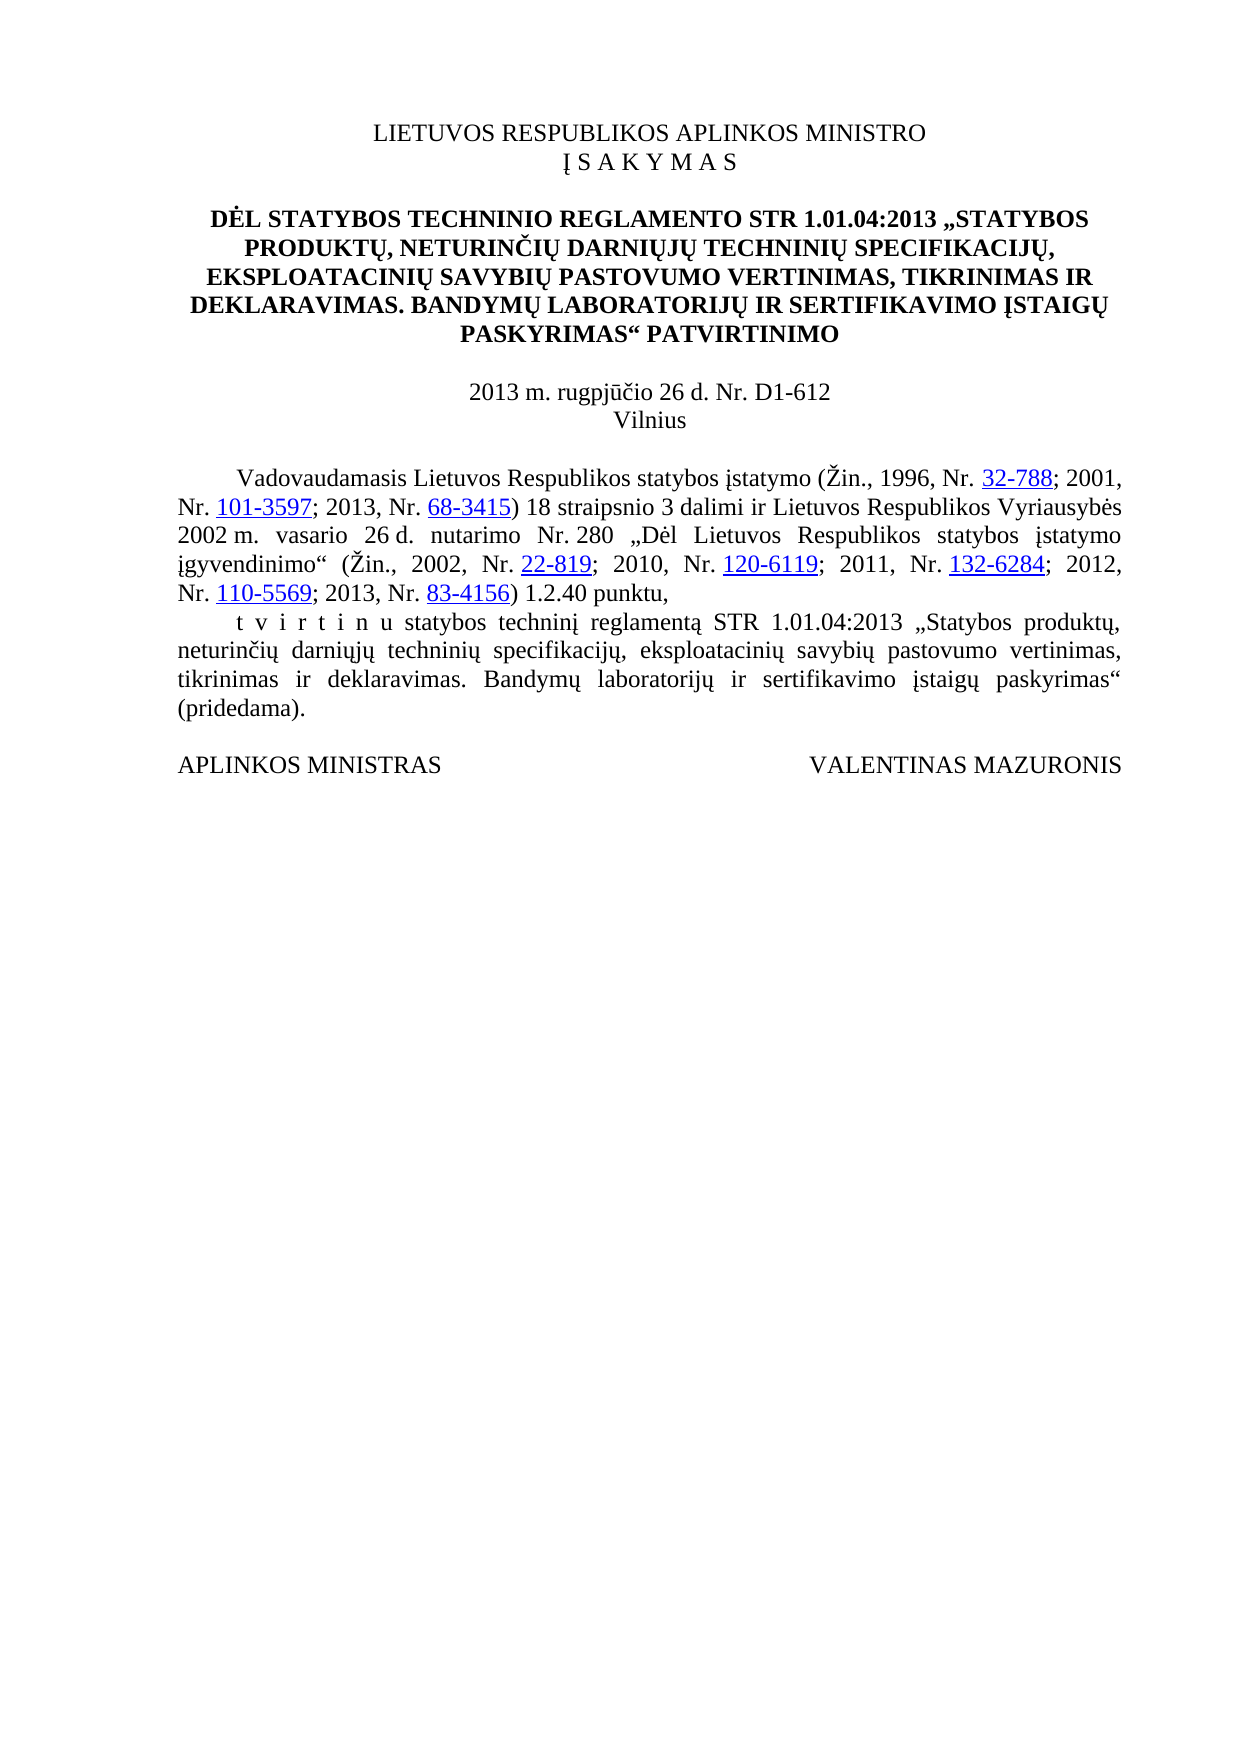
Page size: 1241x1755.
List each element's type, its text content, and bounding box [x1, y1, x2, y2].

text Vilnius [177, 406, 1122, 434]
text LIETUVOS RESPUBLIKOS APLINKOS MINISTRO [177, 118, 1122, 147]
text Į S A K Y M A S [177, 147, 1122, 176]
text 2013 m. rugpjūčio 26 d. Nr. D1-612 [177, 377, 1122, 406]
text t v i r t i n u statybos techninį reglamentą STR 1.01.04:2013 „Statybos produktų, neturinčių darniųjų techninių specifikacijų, eksploatacinių savybių pastovumo vertinimas, tikrinimas ir deklaravimas. Bandymų laboratorijų ir sertifikavimo įstaigų paskyrimas“ (pridedama). [177, 607, 1122, 722]
text Vadovaudamasis Lietuvos Respublikos statybos įstatymo (Žin., 1996, Nr. 32-788; 2001, Nr. 101-3597; 2013, Nr. 68-3415) 18 straipsnio 3 dalimi ir Lietuvos Respublikos Vyriausybės 2002 m. vasario 26 d. nutarimo Nr. 280 „Dėl Lietuvos Respublikos statybos įstatymo įgyvendinimo“ (Žin., 2002, Nr. 22-819; 2010, Nr. 120-6119; 2011, Nr. 132-6284; 2012, Nr. 110-5569; 2013, Nr. 83-4156) 1.2.40 punktu, [177, 463, 1122, 607]
text Aplinkos ministras Valentinas Mazuronis [177, 751, 1122, 779]
text DĖL STATYBOS TECHNINIO REGLAMENTO STR 1.01.04:2013 „STATYBOS PRODUKTŲ, NETURINČIŲ DARNIŲJŲ TECHNINIŲ SPECIFIKACIJŲ, EKSPLOATACINIŲ SAVYBIŲ PASTOVUMO VERTINIMAS, TIKRINIMAS IR DEKLARAVIMAS. BANDYMŲ LABORATORIJŲ IR SERTIFIKAVIMO ĮSTAIGŲ PASKYRIMAS“ PATVIRTINIMO [177, 204, 1122, 348]
